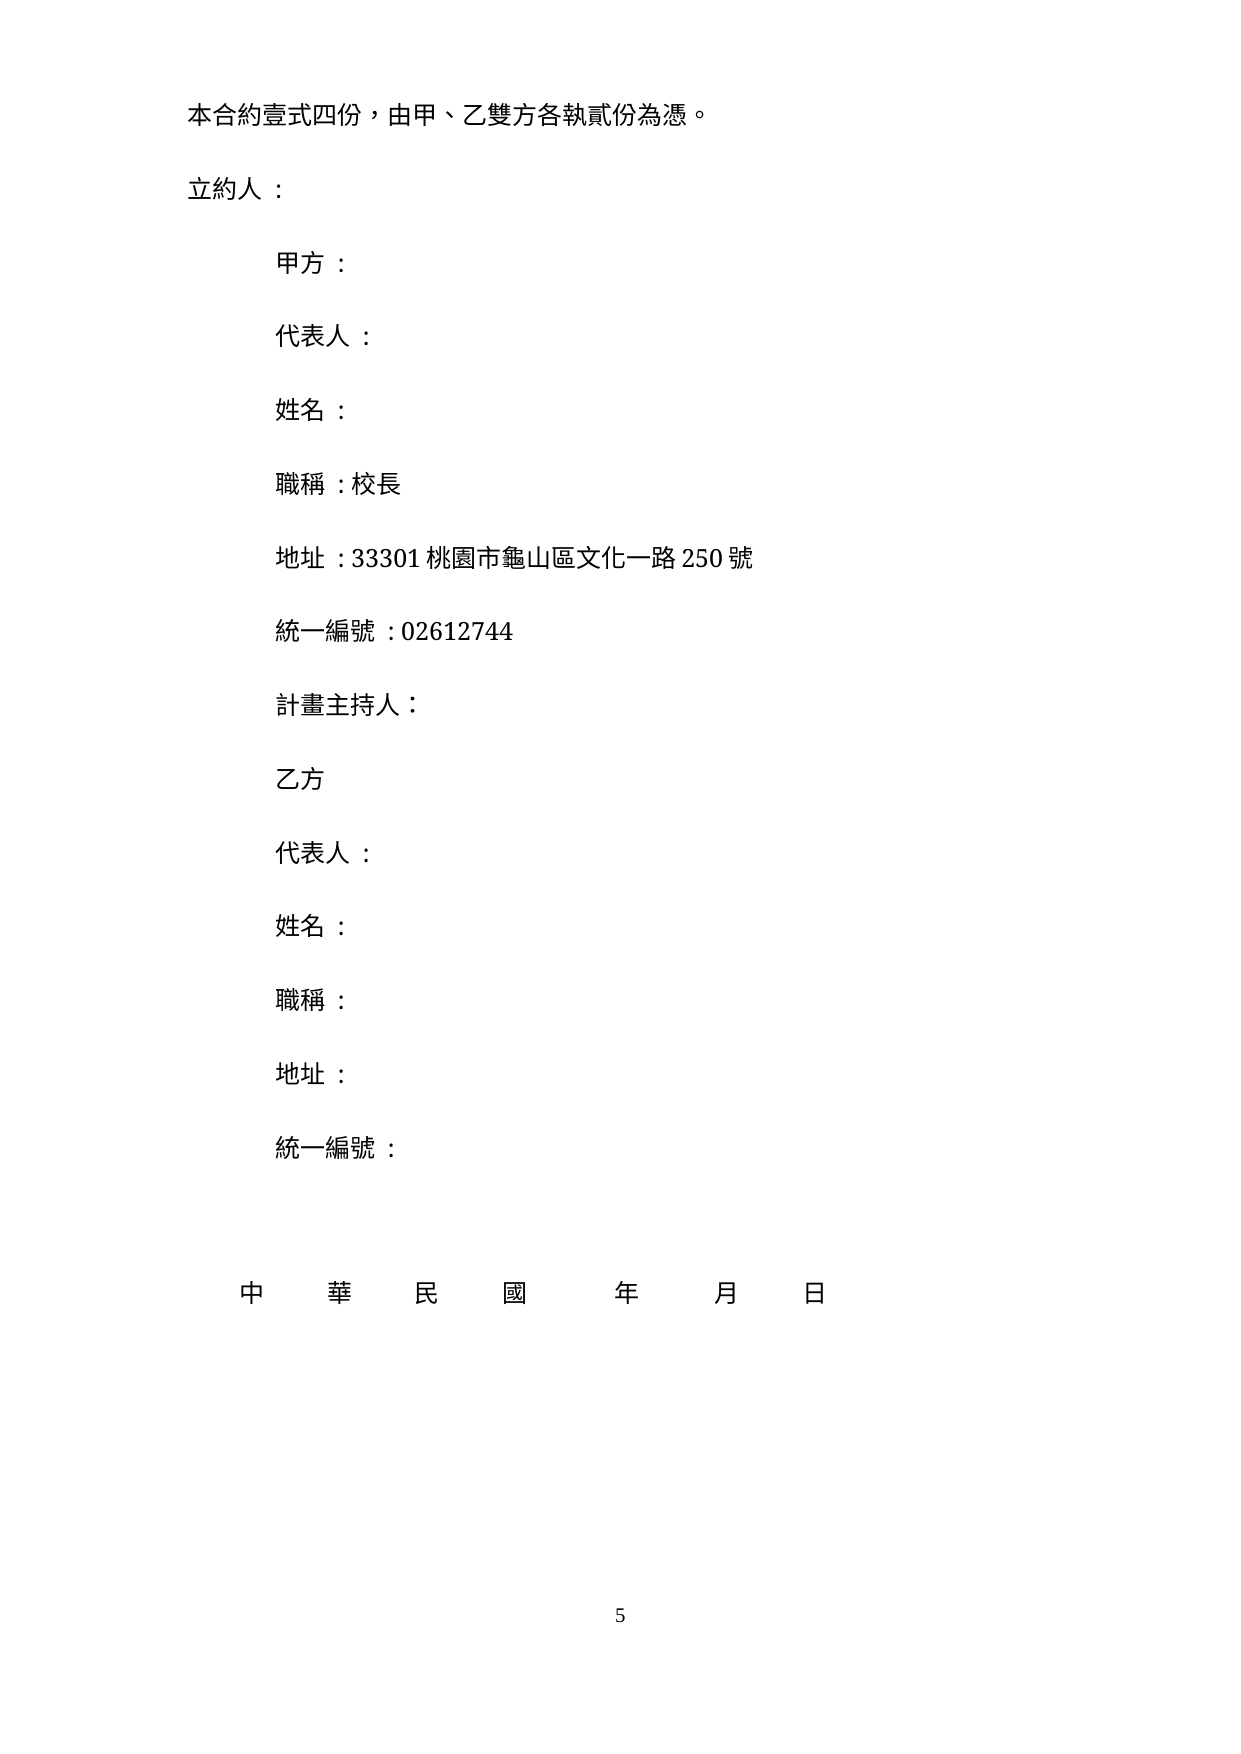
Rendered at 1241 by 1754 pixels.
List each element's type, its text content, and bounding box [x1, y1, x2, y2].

text 立約人 : [187, 169, 1053, 206]
text 甲方 : [275, 243, 1053, 279]
text 統一編號 : 02612744 [275, 612, 1053, 648]
text 姓名 : [275, 391, 1053, 427]
text 職稱 : [275, 981, 1053, 1017]
text 代表人 : [275, 317, 1053, 353]
text 代表人 : [275, 833, 1053, 869]
text 中 華 民 國 年 月 日 [187, 1273, 1053, 1309]
text 地址 : [275, 1054, 1053, 1091]
text 本合約壹式四份，由甲、乙雙方各執貳份為憑。 [187, 96, 1053, 132]
text 乙方 [275, 759, 1053, 796]
text 統一編號 : [275, 1128, 1053, 1164]
text 地址 : 33301桃園市龜山區文化一路250號 [275, 538, 1053, 574]
text 職稱 : 校長 [275, 464, 1053, 501]
text 姓名 : [275, 907, 1053, 943]
text 計畫主持人： [275, 686, 1053, 722]
